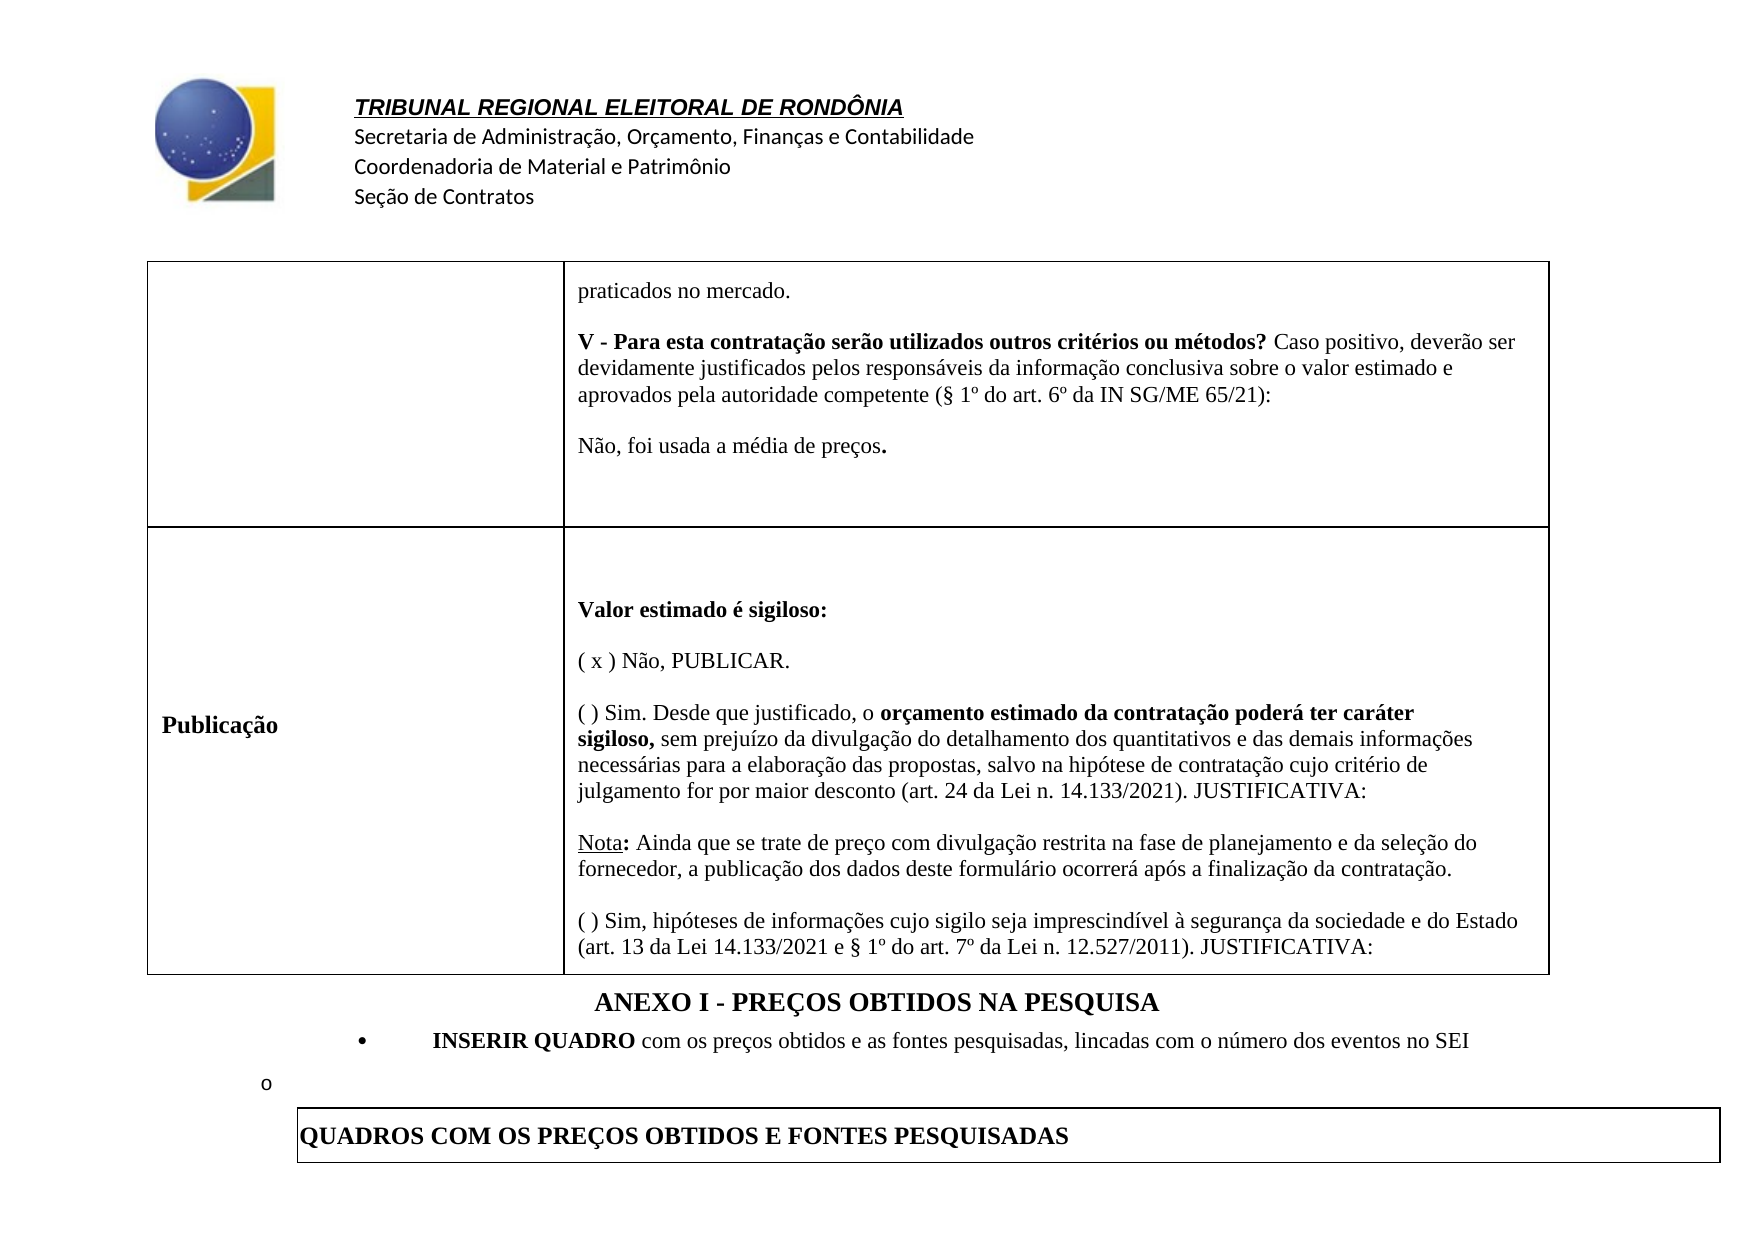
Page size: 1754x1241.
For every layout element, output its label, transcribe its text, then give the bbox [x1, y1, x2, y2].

table_cell Valor estimado é sigiloso: ( x ) Não, PUBLICAR. ( ) Sim. Desde que justificado, o orçamento estimado da contratação poderá ter caráter sigiloso, sem prejuízo da divulgação do detalhamento dos quantitativos e das demais informações necessárias para a elaboração das propostas, salvo na hipótese de contratação cujo critério de julgamento for por maior desconto (art. 24 da Lei n. 14.133/2021). JUSTIFICATIVA: Nota: Ainda que se trate de preço com divulgação restrita na fase de planejamento e da seleção do fornecedor, a publicação dos dados deste formulário ocorrerá após a finalização da contratação. ( ) Sim, hipóteses de informações cujo sigilo seja imprescindível à segurança da sociedade e do Estado (art. 13 da Lei 14.133/2021 e § 1º do art. 7º da Lei n. 12.527/2011). JUSTIFICATIVA: [565, 528, 1548, 973]
table_header QUADROS COM OS PREÇOS OBTIDOS E FONTES PESQUISADAS [298, 1109, 1719, 1161]
table_cell Publicação [148, 528, 563, 973]
text ANEXO I - PREÇOS OBTIDOS NA PESQUISA [148, 986, 1606, 1017]
table_cell praticados no mercado. V - Para esta contratação serão utilizados outros critérios ou métodos? Caso positivo, deverão ser devidamente justificados pelos responsáveis da informação conclusiva sobre o valor estimado e aprovados pela autoridade competente (§ 1º do art. 6º da IN SG/ME 65/21): Não, foi usada a média de preços. [565, 262, 1548, 526]
list INSERIR QUADRO com os preços obtidos e as fontes pesquisadas, lincadas com o número dos eventos no SEI [229, 1027, 1600, 1053]
table_cell [148, 262, 563, 526]
